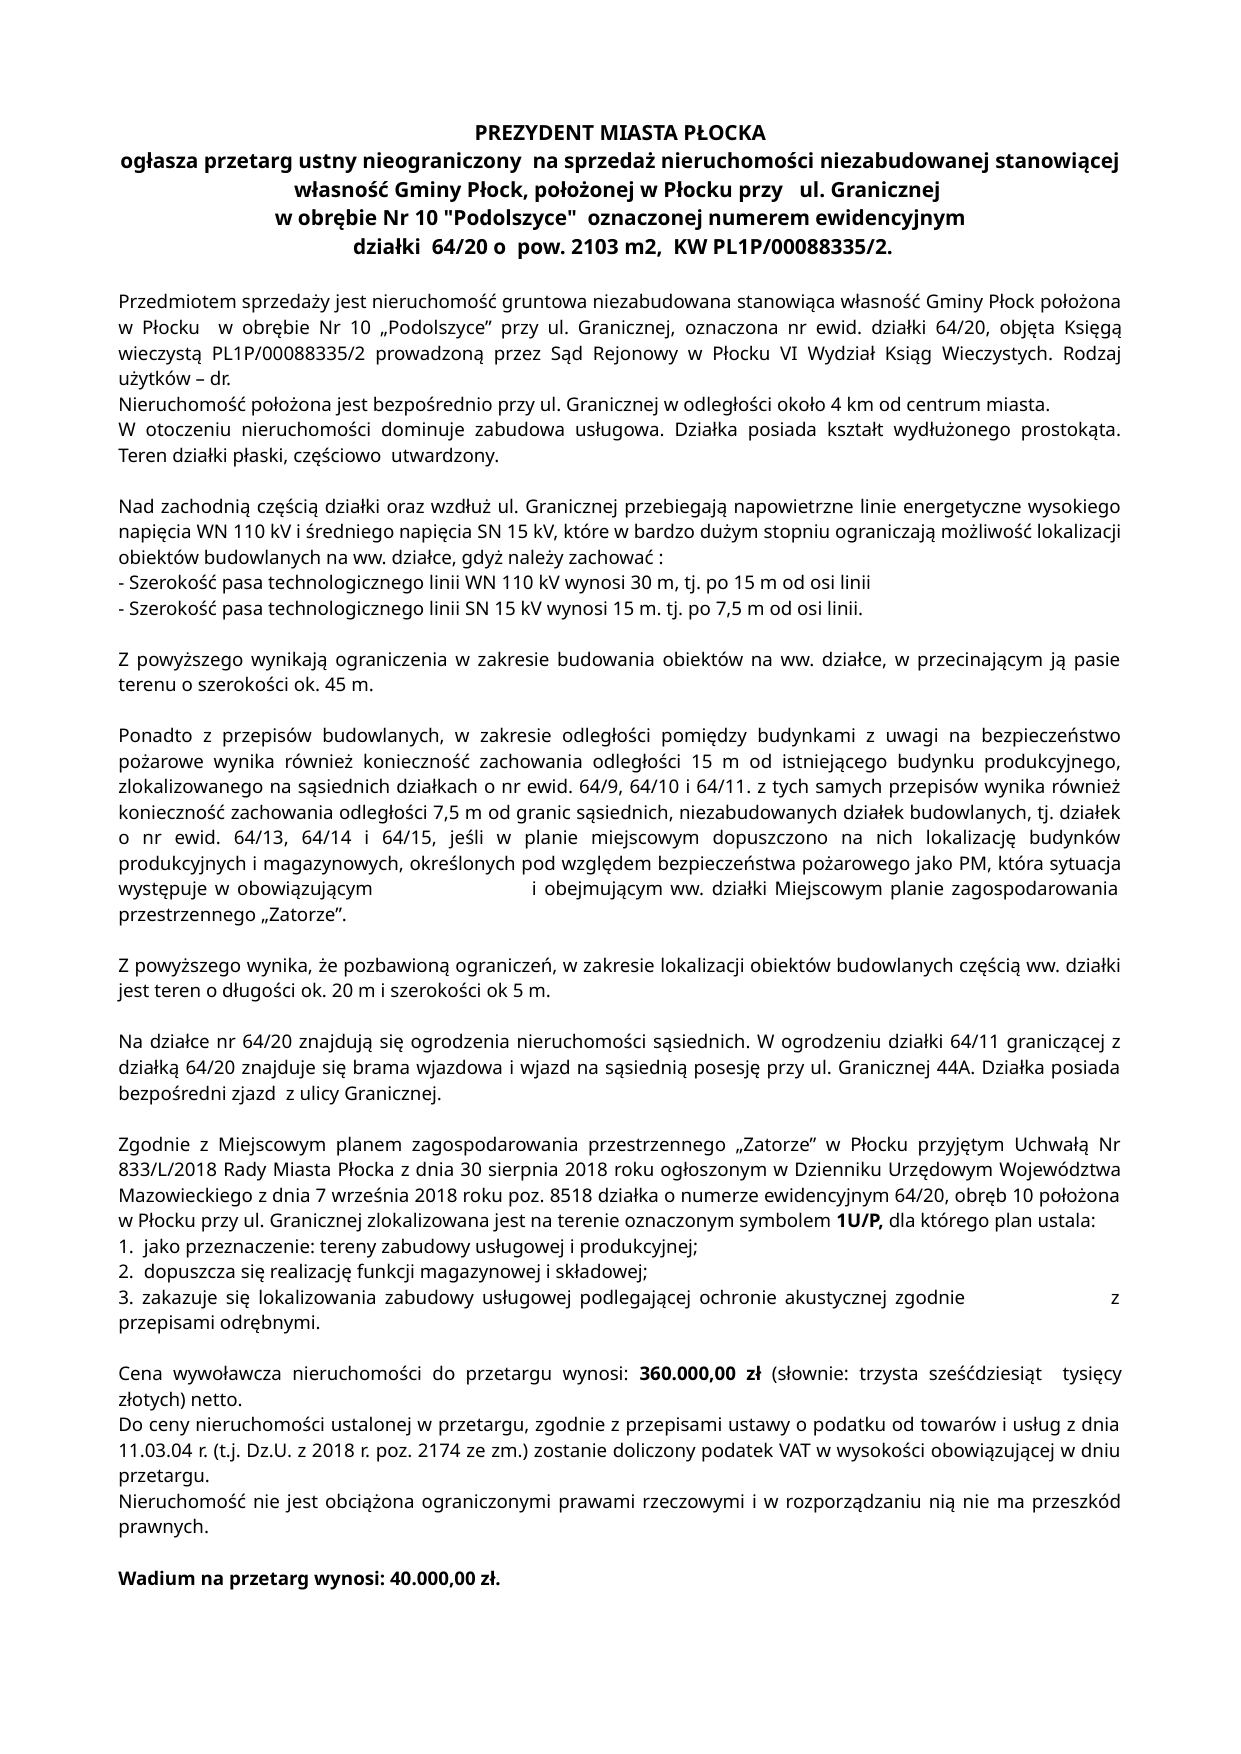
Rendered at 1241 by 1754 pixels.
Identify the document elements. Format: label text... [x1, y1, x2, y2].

text Z powyższego wynikają ograniczenia w zakresie budowania obiektów na ww. działce, w przecinającym ją pasie terenu o szerokości ok. 45 m. [118, 646, 1122, 697]
text Przedmiotem sprzedaży jest nieruchomość gruntowa niezabudowana stanowiąca własność Gminy Płock położona w Płocku w obrębie Nr 10 „Podolszyce” przy ul. Granicznej, oznaczona nr ewid. działki 64/20, objęta Księgą wieczystą PL1P/00088335/2 prowadzoną przez Sąd Rejonowy w Płocku VI Wydział Ksiąg Wieczystych. Rodzaj użytków – dr. [118, 289, 1122, 391]
text Z powyższego wynika, że pozbawioną ograniczeń, w zakresie lokalizacji obiektów budowlanych częścią ww. działki jest teren o długości ok. 20 m i szerokości ok 5 m. [118, 952, 1122, 1003]
text Wadium na przetarg wynosi: 40.000,00 zł. [118, 1565, 1122, 1590]
text Na działce nr 64/20 znajdują się ogrodzenia nieruchomości sąsiednich. W ogrodzeniu działki 64/11 graniczącej z działką 64/20 znajduje się brama wjazdowa i wjazd na sąsiednią posesję przy ul. Granicznej 44A. Działka posiada bezpośredni zjazd z ulicy Granicznej. [118, 1029, 1122, 1105]
text Zgodnie z Miejscowym planem zagospodarowania przestrzennego „Zatorze” w Płocku przyjętym Uchwałą Nr 833/L/2018 Rady Miasta Płocka z dnia 30 sierpnia 2018 roku ogłoszonym w Dzienniku Urzędowym Województwa Mazowieckiego z dnia 7 września 2018 roku poz. 8518 działka o numerze ewidencyjnym 64/20, obręb 10 położona w Płocku przy ul. Granicznej zlokalizowana jest na terenie oznaczonym symbolem 1U/P, dla którego plan ustala: [118, 1131, 1122, 1233]
text Cena wywoławcza nieruchomości do przetargu wynosi: 360.000,00 zł (słownie: trzysta sześćdziesiąt tysięcy złotych) netto. [118, 1361, 1122, 1412]
text PREZYDENT MIASTA PŁOCKA [118, 118, 1122, 147]
text Ponadto z przepisów budowlanych, w zakresie odległości pomiędzy budynkami z uwagi na bezpieczeństwo pożarowe wynika również konieczność zachowania odległości 15 m od istniejącego budynku produkcyjnego, zlokalizowanego na sąsiednich działkach o nr ewid. 64/9, 64/10 i 64/11. z tych samych przepisów wynika również konieczność zachowania odległości 7,5 m od granic sąsiednich, niezabudowanych działek budowlanych, tj. działek o nr ewid. 64/13, 64/14 i 64/15, jeśli w planie miejscowym dopuszczono na nich lokalizację budynków produkcyjnych i magazynowych, określonych pod względem bezpieczeństwa pożarowego jako PM, która sytuacja występuje w obowiązującym i obejmującym ww. działki Miejscowym planie zagospodarowania przestrzennego „Zatorze”. [118, 723, 1122, 927]
text w obrębie Nr 10 "Podolszyce" oznaczonej numerem ewidencyjnym [118, 203, 1122, 232]
text W otoczeniu nieruchomości dominuje zabudowa usługowa. Działka posiada kształt wydłużonego prostokąta. Teren działki płaski, częściowo utwardzony. [118, 416, 1122, 467]
text Nad zachodnią częścią działki oraz wzdłuż ul. Granicznej przebiegają napowietrzne linie energetyczne wysokiego napięcia WN 110 kV i średniego napięcia SN 15 kV, które w bardzo dużym stopniu ograniczają możliwość lokalizacji obiektów budowlanych na ww. działce, gdyż należy zachować : [118, 493, 1122, 569]
text 1. jako przeznaczenie: tereny zabudowy usługowej i produkcyjnej; [118, 1233, 1122, 1258]
text - Szerokość pasa technologicznego linii WN 110 kV wynosi 30 m, tj. po 15 m od osi linii [118, 569, 1122, 595]
text 3. zakazuje się lokalizowania zabudowy usługowej podlegającej ochronie akustycznej zgodnie z przepisami odrębnymi. [118, 1284, 1122, 1335]
text Nieruchomość nie jest obciążona ograniczonymi prawami rzeczowymi i w rozporządzaniu nią nie ma przeszkód prawnych. [118, 1488, 1122, 1539]
text 2. dopuszcza się realizację funkcji magazynowej i składowej; [118, 1258, 1122, 1284]
text - Szerokość pasa technologicznego linii SN 15 kV wynosi 15 m. tj. po 7,5 m od osi linii. [118, 595, 1122, 621]
text działki 64/20 o pow. 2103 m2, KW PL1P/00088335/2. [118, 232, 1122, 260]
text Nieruchomość położona jest bezpośrednio przy ul. Granicznej w odległości około 4 km od centrum miasta. [118, 391, 1122, 416]
text Do ceny nieruchomości ustalonej w przetargu, zgodnie z przepisami ustawy o podatku od towarów i usług z dnia 11.03.04 r. (t.j. Dz.U. z 2018 r. poz. 2174 ze zm.) zostanie doliczony podatek VAT w wysokości obowiązującej w dniu przetargu. [118, 1412, 1122, 1488]
text ogłasza przetarg ustny nieograniczony na sprzedaż nieruchomości niezabudowanej stanowiącej własność Gminy Płock, położonej w Płocku przy ul. Granicznej [118, 147, 1122, 203]
